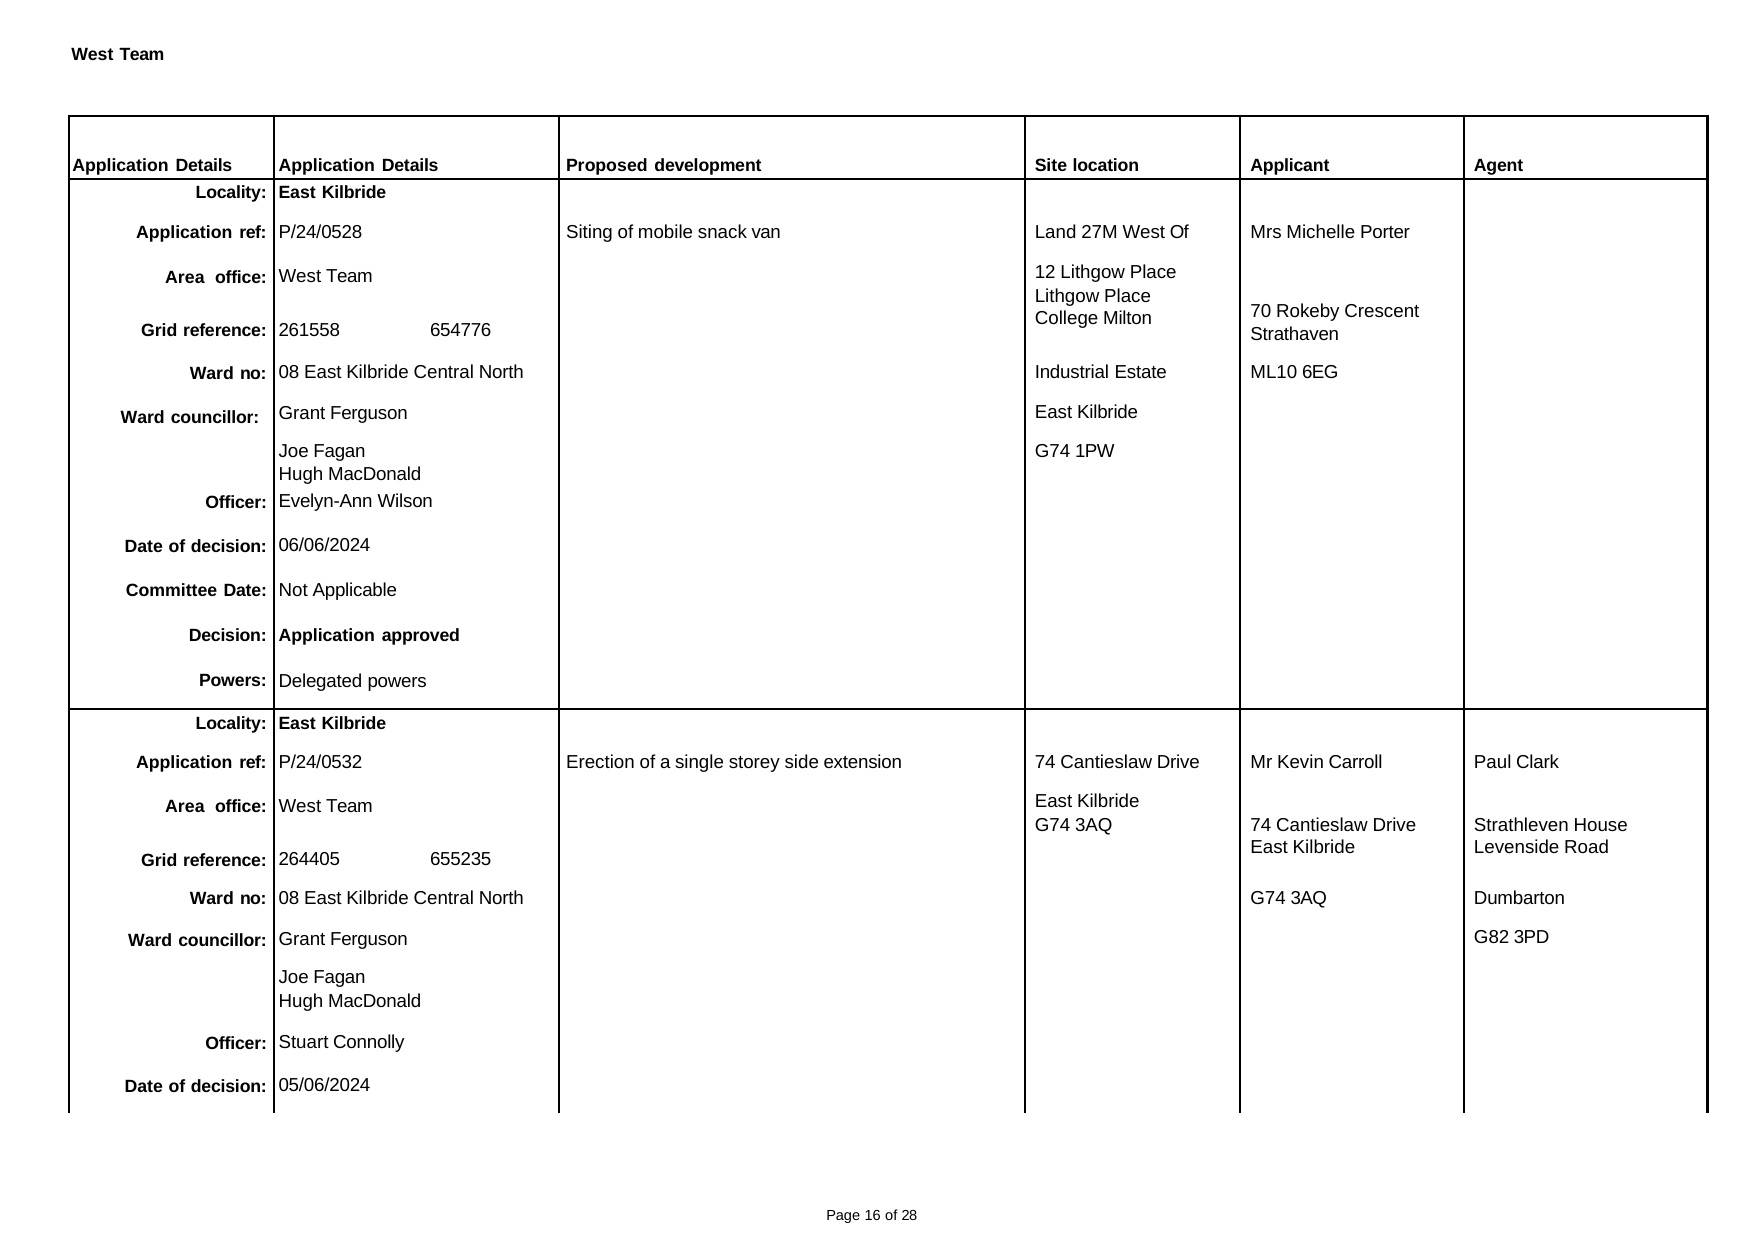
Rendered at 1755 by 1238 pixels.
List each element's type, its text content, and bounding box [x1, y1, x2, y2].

table_cell [1241, 462, 1463, 486]
table_cell ML10 6EG [1241, 361, 1463, 399]
table_cell Officer: [70, 1028, 273, 1070]
table_cell [560, 925, 1024, 967]
table_cell Not Applicable [275, 572, 558, 617]
table_cell [70, 967, 273, 989]
table_cell [560, 462, 1024, 486]
table_cell [1241, 1070, 1463, 1113]
table_cell P/24/0528 [275, 219, 558, 259]
table_cell East Kilbride G74 3AQ [1026, 790, 1239, 887]
table_cell [1026, 1070, 1239, 1113]
table_cell Industrial Estate [1026, 361, 1239, 399]
table_cell Grant Ferguson [275, 925, 558, 967]
table_cell Area office: Grid reference: [70, 790, 273, 887]
table_cell [1241, 180, 1463, 219]
table_cell [1465, 710, 1706, 750]
table_cell [560, 662, 1024, 708]
table_cell [1241, 662, 1463, 708]
table_cell East Kilbride [1026, 400, 1239, 440]
table_cell [70, 462, 273, 486]
table_cell [1026, 617, 1239, 662]
table_cell [1241, 967, 1463, 989]
table_header Site location [1026, 117, 1239, 178]
table_cell 12 Lithgow Place Lithgow Place College Milton [1026, 259, 1239, 361]
table_cell Ward councillor: [70, 400, 273, 462]
table_cell Evelyn-Ann Wilson [275, 486, 558, 528]
table_cell [1241, 400, 1463, 440]
table_cell [1026, 989, 1239, 1028]
table_cell G74 1PW [1026, 440, 1239, 462]
table_cell [560, 1070, 1024, 1113]
table_cell Erection of a single storey side extension [560, 750, 1024, 789]
table_cell Joe Fagan [275, 440, 558, 462]
table_cell Committee Date: [70, 572, 273, 617]
table_cell [560, 989, 1024, 1028]
table_cell P/24/0532 [275, 750, 558, 789]
table_cell [1241, 925, 1463, 967]
table_cell G74 3AQ [1241, 887, 1463, 925]
table_cell [1026, 1028, 1239, 1070]
table_cell Land 27M West Of [1026, 219, 1239, 259]
table_cell 08 East Kilbride Central North [275, 361, 558, 399]
table_cell [560, 529, 1024, 572]
table_cell Ward no: [70, 887, 273, 925]
table_cell 06/06/2024 [275, 529, 558, 572]
table_cell [560, 486, 1024, 528]
table_cell Hugh MacDonald [275, 462, 558, 486]
table_cell [1026, 529, 1239, 572]
table_cell Stuart Connolly [275, 1028, 558, 1070]
table_cell [560, 400, 1024, 440]
table_cell [1026, 572, 1239, 617]
table_cell [560, 790, 1024, 887]
table_header Application Details [70, 117, 273, 178]
table_cell [560, 440, 1024, 462]
table_cell [560, 180, 1024, 219]
table_cell [1241, 989, 1463, 1028]
table_cell Mr Kevin Carroll [1241, 750, 1463, 789]
table_cell West Team 261558 654776 [275, 259, 558, 361]
table_cell [1465, 1070, 1706, 1113]
table_cell Application ref: [70, 219, 273, 259]
table_cell [1026, 887, 1239, 925]
table_cell Joe Fagan [275, 967, 558, 989]
table_cell [1026, 180, 1239, 219]
table_cell [560, 361, 1024, 399]
table_cell Ward no: [70, 361, 273, 399]
table_cell Mrs Michelle Porter [1241, 219, 1463, 259]
table_cell [1026, 925, 1239, 967]
table_header Proposed development [560, 117, 1024, 178]
table_cell Powers: [70, 662, 273, 708]
table_cell Decision: [70, 617, 273, 662]
table_cell [560, 1028, 1024, 1070]
table_cell Officer: [70, 486, 273, 528]
table_cell [560, 617, 1024, 662]
table_cell Date of decision: [70, 529, 273, 572]
table_cell West Team 264405 655235 [275, 790, 558, 887]
table_cell East Kilbride [275, 180, 558, 219]
table_cell [1465, 967, 1706, 989]
table_cell [1465, 989, 1706, 1028]
table_cell 70 Rokeby Crescent Strathaven [1241, 259, 1463, 361]
table_cell [1241, 710, 1463, 750]
table_cell Grant Ferguson [275, 400, 558, 440]
table_cell [1241, 486, 1463, 528]
table_cell Siting of mobile snack van [560, 219, 1024, 259]
table_cell [1241, 1028, 1463, 1070]
table_cell Paul Clark [1465, 750, 1706, 789]
table_cell Hugh MacDonald [275, 989, 558, 1028]
table_cell [1241, 440, 1463, 462]
table_cell [70, 989, 273, 1028]
table_cell [560, 259, 1024, 361]
table_cell [1026, 662, 1239, 708]
table_header Agent [1465, 117, 1706, 178]
table_cell [1465, 1028, 1706, 1070]
table_cell [1026, 462, 1239, 486]
table_cell 74 Cantieslaw Drive [1026, 750, 1239, 789]
table_cell Area office: Grid reference: [70, 259, 273, 361]
table_cell 05/06/2024 [275, 1070, 558, 1113]
table_cell Locality: [70, 710, 273, 750]
table_cell Application approved [275, 617, 558, 662]
table_cell [1241, 617, 1463, 662]
table_cell Dumbarton [1465, 887, 1706, 925]
table_cell [1026, 486, 1239, 528]
table_cell Date of decision: [70, 1070, 273, 1113]
table_cell 74 Cantieslaw Drive East Kilbride [1241, 790, 1463, 887]
table_header Applicant [1241, 117, 1463, 178]
table_cell [1026, 967, 1239, 989]
table_cell G82 3PD [1465, 925, 1706, 967]
table_cell Locality: [70, 180, 273, 219]
table_cell Application ref: [70, 750, 273, 789]
table_cell [560, 887, 1024, 925]
table_cell 08 East Kilbride Central North [275, 887, 558, 925]
table_cell Ward councillor: [70, 925, 273, 967]
table_header Application Details [275, 117, 558, 178]
table_cell [560, 572, 1024, 617]
table_cell [1241, 529, 1463, 572]
table_cell Strathleven House Levenside Road [1465, 790, 1706, 887]
table_cell Delegated powers [275, 662, 558, 708]
table_cell [560, 710, 1024, 750]
table_cell [1465, 180, 1706, 708]
table_cell [560, 967, 1024, 989]
table_cell East Kilbride [275, 710, 558, 750]
table_cell [1026, 710, 1239, 750]
table_cell [1241, 572, 1463, 617]
